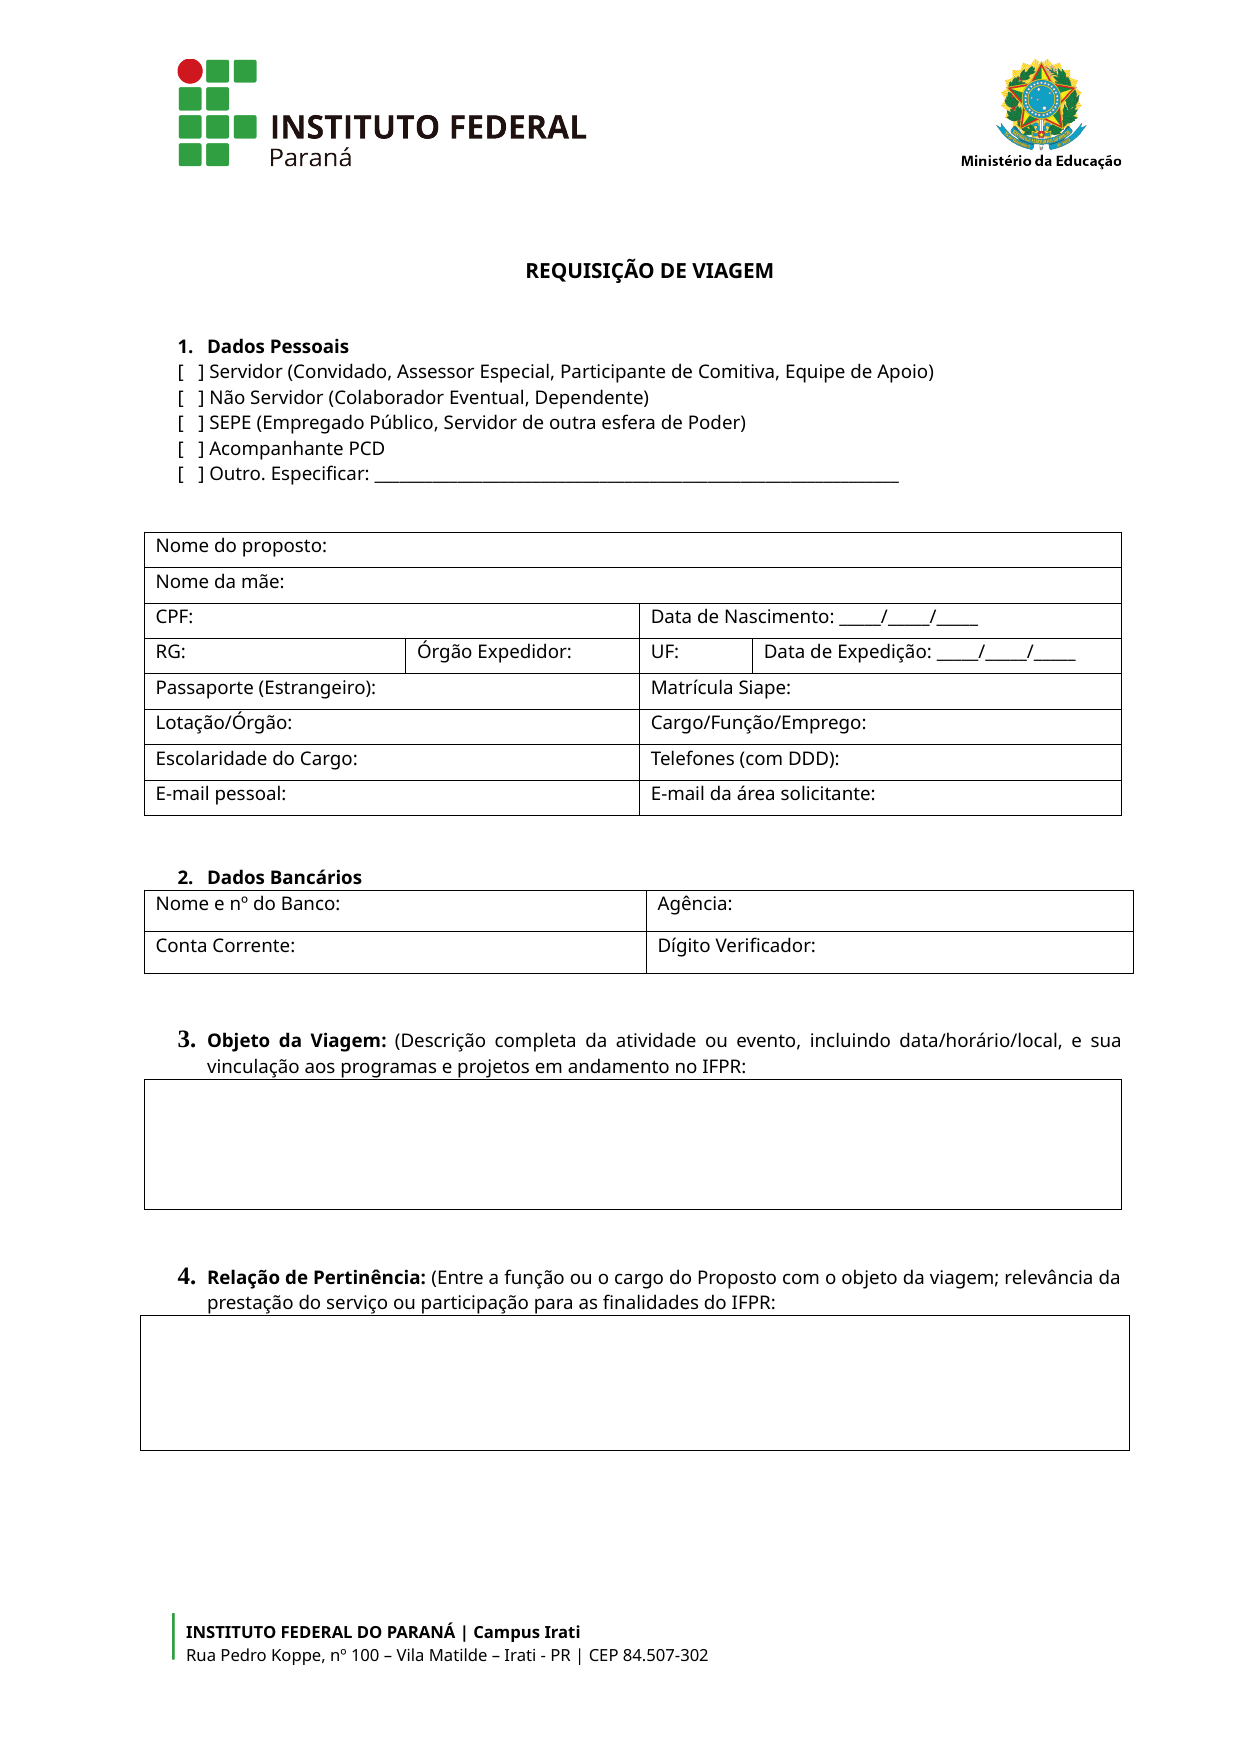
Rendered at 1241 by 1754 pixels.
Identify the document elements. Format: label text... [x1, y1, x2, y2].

text [ ] Não Servidor (Colaborador Eventual, Dependente) [177, 384, 1122, 409]
text REQUISIÇÃO DE VIAGEM [177, 256, 1122, 285]
table_cell Escolaridade do Cargo: [145, 745, 639, 779]
table_header Nome e nº do Banco: [145, 891, 646, 931]
table_cell Matrícula Siape: [640, 674, 1121, 709]
table_cell Conta Corrente: [145, 932, 646, 972]
text [ ] Servidor (Convidado, Assessor Especial, Participante de Comitiva, Equipe de Apoio) [177, 358, 1122, 384]
table_cell E-mail pessoal: [145, 781, 639, 815]
table_cell CPF: [145, 604, 639, 638]
list Relação de Pertinência: (Entre a função ou o cargo do Proposto com o objeto da viagem; relevância da prestação do serviço ou participação para as finalidades do IFPR: [177, 1261, 1122, 1315]
list Objeto da Viagem: (Descrição completa da atividade ou evento, incluindo data/horário/local, e sua vinculação aos programas e projetos em andamento no IFPR: [177, 1024, 1122, 1079]
table_header [141, 1316, 1129, 1450]
text [ ] SEPE (Empregado Público, Servidor de outra esfera de Poder) [177, 409, 1122, 435]
table_cell Cargo/Função/Emprego: [640, 710, 1121, 744]
table_cell Dígito Verificador: [647, 932, 1133, 972]
table_cell Lotação/Órgão: [145, 710, 639, 744]
table_header [1134, 890, 1158, 931]
list Dados Pessoais [177, 333, 1122, 358]
table_cell Telefones (com DDD): [640, 745, 1121, 779]
table_cell Data de Nascimento: _____/_____/_____ [640, 604, 1121, 638]
table_cell [1134, 931, 1158, 972]
table_cell RG: [145, 639, 405, 673]
table_header Nome do proposto: [145, 533, 1121, 567]
text [ ] Acompanhante PCD [177, 435, 1122, 461]
table_header Agência: [647, 891, 1133, 931]
table_cell E-mail da área solicitante: [640, 781, 1121, 815]
table_cell UF: [640, 639, 752, 673]
table_header [145, 1080, 1121, 1209]
table_cell Nome da mãe: [145, 568, 1121, 602]
table_cell Órgão Expedidor: [406, 639, 639, 673]
list Dados Bancários [177, 864, 1122, 890]
table_cell Passaporte (Estrangeiro): [145, 674, 639, 709]
table_cell Data de Expedição: _____/_____/_____ [753, 639, 1121, 673]
text [ ] Outro. Especificar: _______________________________________________________________ [177, 461, 1122, 486]
